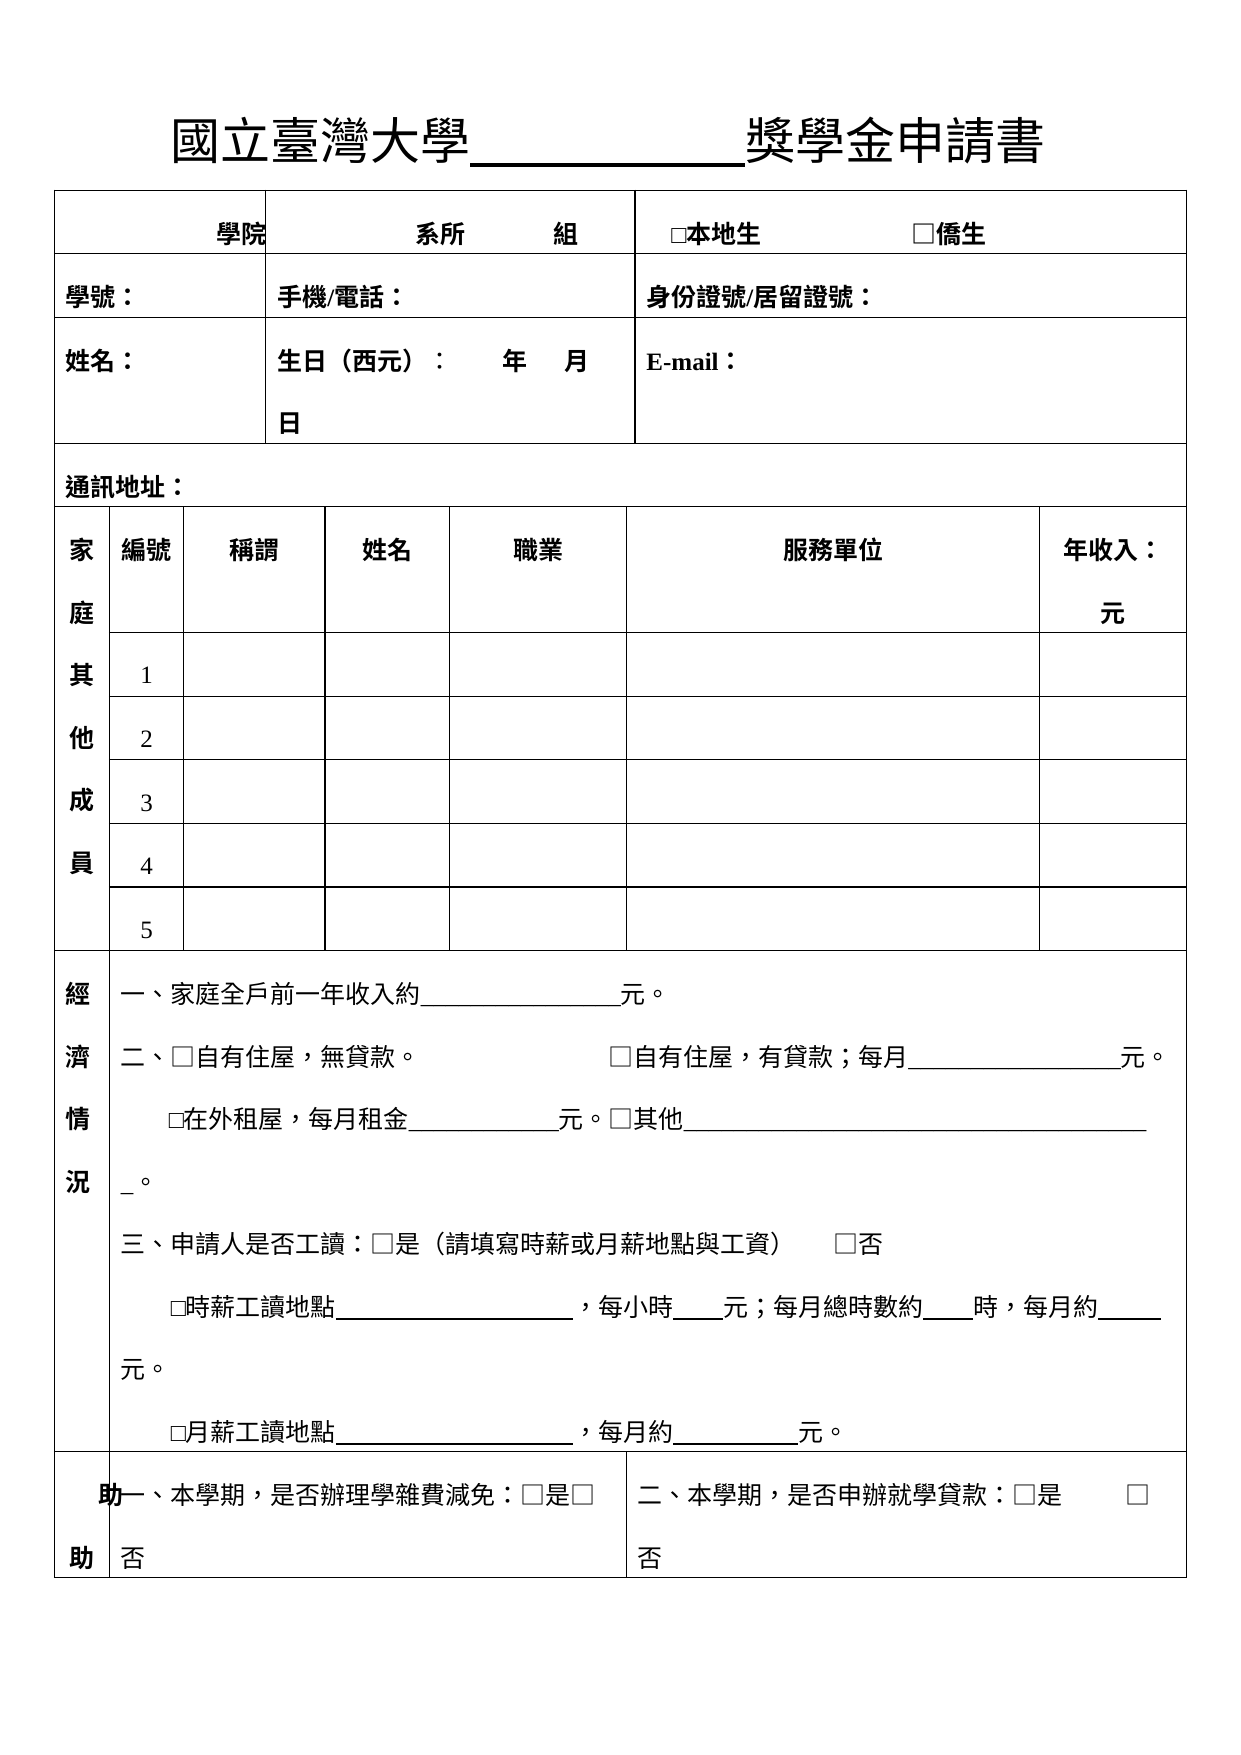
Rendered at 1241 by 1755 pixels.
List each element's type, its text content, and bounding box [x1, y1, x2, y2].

table_cell 服務單位 [627, 507, 1039, 632]
table_cell 5 [110, 888, 183, 950]
table_cell [184, 633, 324, 696]
table_cell 編號 [110, 507, 183, 632]
table_header 系所 組 [266, 191, 634, 253]
table_cell 通訊地址： [55, 444, 1186, 506]
table_cell [450, 760, 626, 823]
table_cell [326, 888, 449, 950]
table_cell 助助學 申請 [55, 1452, 109, 1577]
table_cell 手機/電話： [266, 254, 634, 317]
table_cell [450, 697, 626, 759]
table_cell [326, 824, 449, 886]
table_cell [326, 697, 449, 759]
table_cell [1040, 760, 1186, 823]
table_cell 學號： [55, 254, 265, 317]
table_cell [1040, 824, 1186, 886]
table_cell [184, 760, 324, 823]
table_cell [450, 888, 626, 950]
table_cell 4 [110, 824, 183, 886]
table_cell [1040, 633, 1186, 696]
table_cell [184, 888, 324, 950]
table_cell 身份證號/居留證號： [636, 254, 1186, 317]
table_header 學院 [55, 191, 265, 253]
table_cell 2 [110, 697, 183, 759]
table_cell [326, 633, 449, 696]
table_cell 職業 [450, 507, 626, 632]
table_cell [184, 697, 324, 759]
table_cell 年收入：元 [1040, 507, 1186, 632]
table_header □本地生 □僑生 [636, 191, 1186, 253]
table_cell 3 [110, 760, 183, 823]
table_cell [450, 633, 626, 696]
table_cell 生日（西元）： 年 月 日 [266, 318, 634, 443]
table_cell [450, 824, 626, 886]
table_cell 一、家庭全戶前一年收入約________________元。 二、□自有住屋，無貸款。 □自有住屋，有貸款；每月_________________元。 □在外租屋，每月租金____________元。□其他______________________________________。 三、申請人是否工讀：□是（請填寫時薪或月薪地點與工資） □否 □時薪工讀地點 ，每小時 元；每月總時數約 時，每月約 元。 □月薪工讀地點 ，每月約 元。 [110, 951, 1186, 1451]
table_cell [627, 760, 1039, 823]
table_cell [184, 824, 324, 886]
table_cell 稱謂 [184, 507, 324, 632]
table_cell [1040, 697, 1186, 759]
table_cell 姓名 [326, 507, 449, 632]
text 國立臺灣大學 獎學金申請書 [59, 64, 1181, 189]
table_cell 家庭其他成員 [55, 507, 109, 950]
table_cell [627, 824, 1039, 886]
table_cell [627, 633, 1039, 696]
table_cell 二、本學期，是否申辦就學貸款：□是 □否 [627, 1452, 1186, 1577]
table_cell 1 [110, 633, 183, 696]
table_cell 經濟 情況 [55, 951, 109, 1451]
table_cell [1040, 888, 1186, 950]
table_cell E-mail： [636, 318, 1186, 443]
table_cell [627, 697, 1039, 759]
table_cell [326, 760, 449, 823]
table_cell 姓名： [55, 318, 265, 443]
table_cell [627, 888, 1039, 950]
table_cell 一、本學期，是否辦理學雜費減免：□是□否 [110, 1452, 626, 1577]
